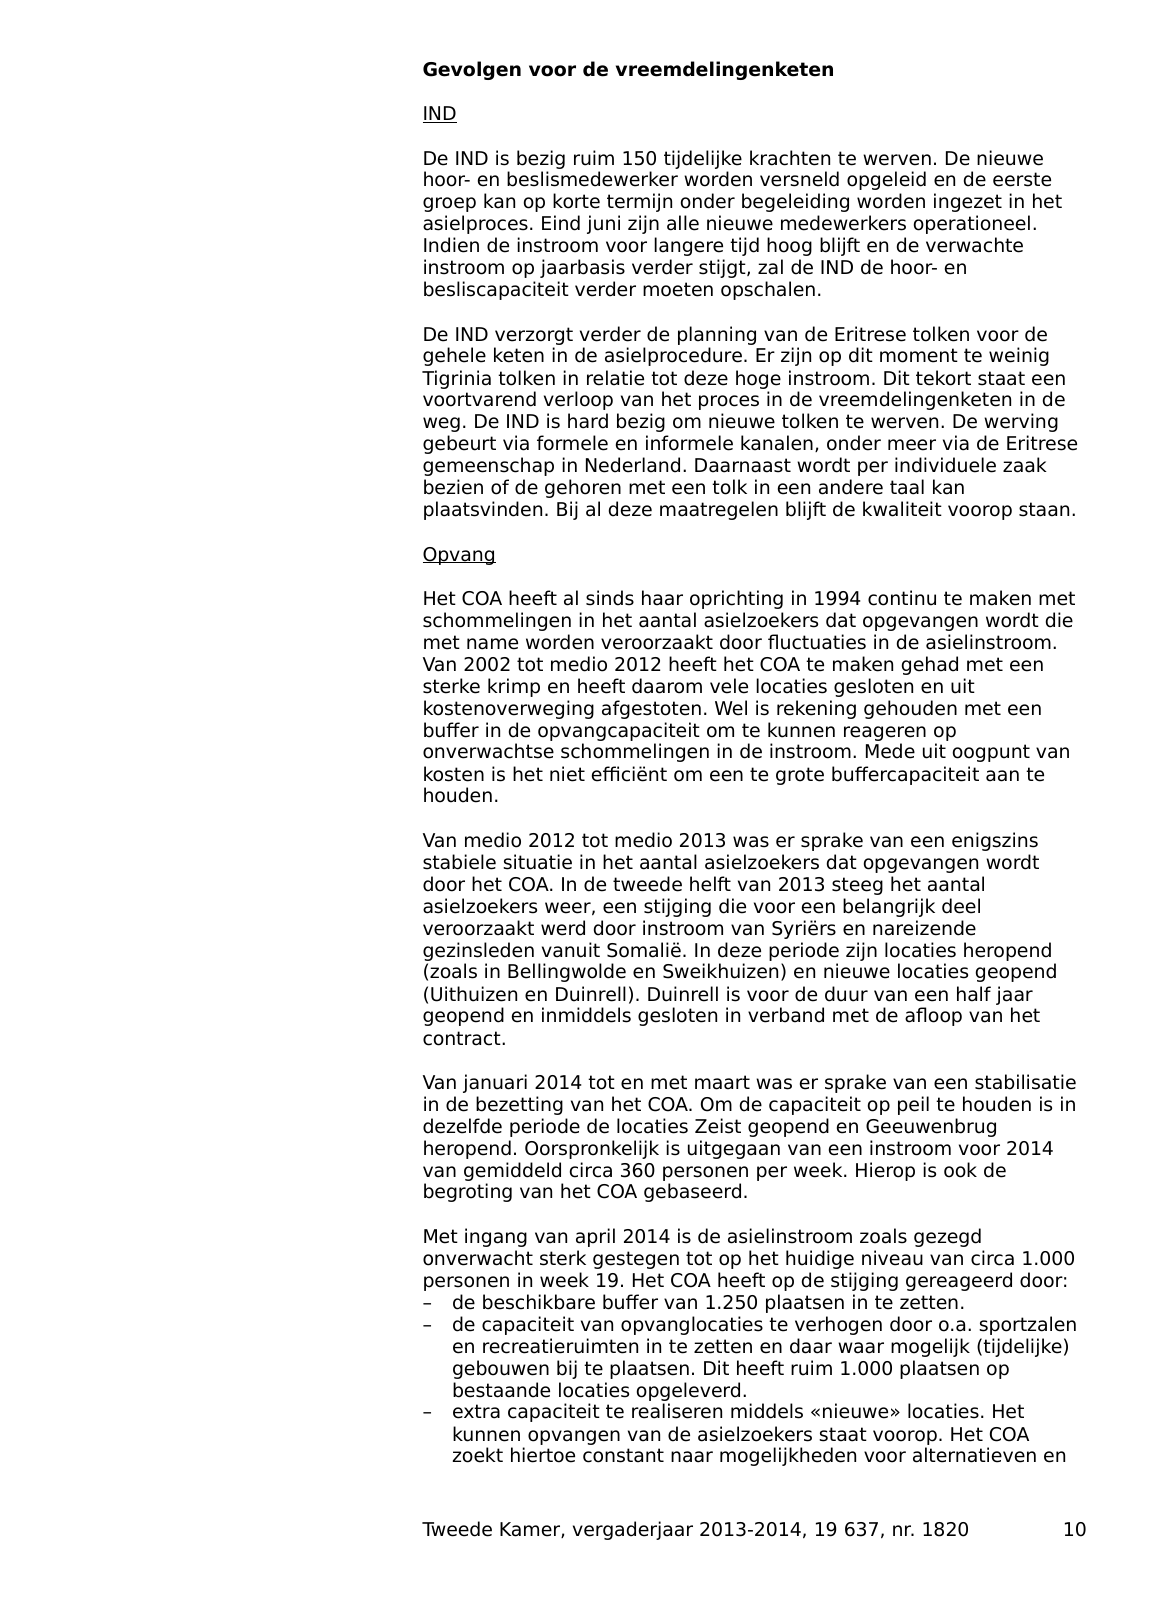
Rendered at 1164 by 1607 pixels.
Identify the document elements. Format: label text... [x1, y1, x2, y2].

subtitle Opvang [422, 543, 1087, 565]
text De IND verzorgt verder de planning van de Eritrese tolken voor de gehele keten in de asielprocedure. Er zijn op dit moment te weinig Tigrinia tolken in relatie tot deze hoge instroom. Dit tekort staat een voortvarend verloop van het proces in de vreemdelingenketen in de weg. De IND is hard bezig om nieuwe tolken te werven. De werving gebeurt via formele en informele kanalen, onder meer via de Eritrese gemeenschap in Nederland. Daarnaast wordt per individuele zaak bezien of de gehoren met een tolk in een andere taal kan plaatsvinden. Bij al deze maatregelen blijft de kwaliteit voorop staan. [422, 323, 1087, 521]
subtitle Gevolgen voor de vreemdelingenketen [422, 59, 1087, 81]
text Het COA heeft al sinds haar oprichting in 1994 continu te maken met schommelingen in het aantal asielzoekers dat opgevangen wordt die met name worden veroorzaakt door fluctuaties in de asielinstroom. Van 2002 tot medio 2012 heeft het COA te maken gehad met een sterke krimp en heeft daarom vele locaties gesloten en uit kostenoverweging afgestoten. Wel is rekening gehouden met een buffer in de opvangcapaciteit om te kunnen reageren op onverwachtse schommelingen in de instroom. Mede uit oogpunt van kosten is het niet efficiënt om een te grote buffercapaciteit aan te houden. [422, 588, 1087, 807]
text Van medio 2012 tot medio 2013 was er sprake van een enigszins stabiele situatie in het aantal asielzoekers dat opgevangen wordt door het COA. In de tweede helft van 2013 steeg het aantal asielzoekers weer, een stijging die voor een belangrijk deel veroorzaakt werd door instroom van Syriërs en nareizende gezinsleden vanuit Somalië. In deze periode zijn locaties heropend (zoals in Bellingwolde en Sweikhuizen) en nieuwe locaties geopend (Uithuizen en Duinrell). Duinrell is voor de duur van een half jaar geopend en inmiddels gesloten in verband met de afloop van het contract. [422, 829, 1087, 1049]
text De IND is bezig ruim 150 tijdelijke krachten te werven. De nieuwe hoor- en beslismedewerker worden versneld opgeleid en de eerste groep kan op korte termijn onder begeleiding worden ingezet in het asielproces. Eind juni zijn alle nieuwe medewerkers operationeel. Indien de instroom voor langere tijd hoog blijft en de verwachte instroom op jaarbasis verder stijgt, zal de IND de hoor- en besliscapaciteit verder moeten opschalen. [422, 147, 1087, 301]
subtitle IND [422, 103, 1087, 125]
text – de capaciteit van opvanglocaties te verhogen door o.a. sportzalen en recreatieruimten in te zetten en daar waar mogelijk (tijdelijke) gebouwen bij te plaatsen. Dit heeft ruim 1.000 plaatsen op bestaande locaties opgeleverd. [422, 1313, 1087, 1401]
text – de beschikbare buffer van 1.250 plaatsen in te zetten. [422, 1292, 1087, 1313]
text Van januari 2014 tot en met maart was er sprake van een stabilisatie in de bezetting van het COA. Om de capaciteit op peil te houden is in dezelfde periode de locaties Zeist geopend en Geeuwenbrug heropend. Oorspronkelijk is uitgegaan van een instroom voor 2014 van gemiddeld circa 360 personen per week. Hierop is ook de begroting van het COA gebaseerd. [422, 1072, 1087, 1203]
text Met ingang van april 2014 is de asielinstroom zoals gezegd onverwacht sterk gestegen tot op het huidige niveau van circa 1.000 personen in week 19. Het COA heeft op de stijging gereageerd door: [422, 1226, 1087, 1292]
text – extra capaciteit te realiseren middels «nieuwe» locaties. Het kunnen opvangen van de asielzoekers staat voorop. Het COA zoekt hiertoe constant naar mogelijkheden voor alternatieven en [422, 1401, 1087, 1467]
